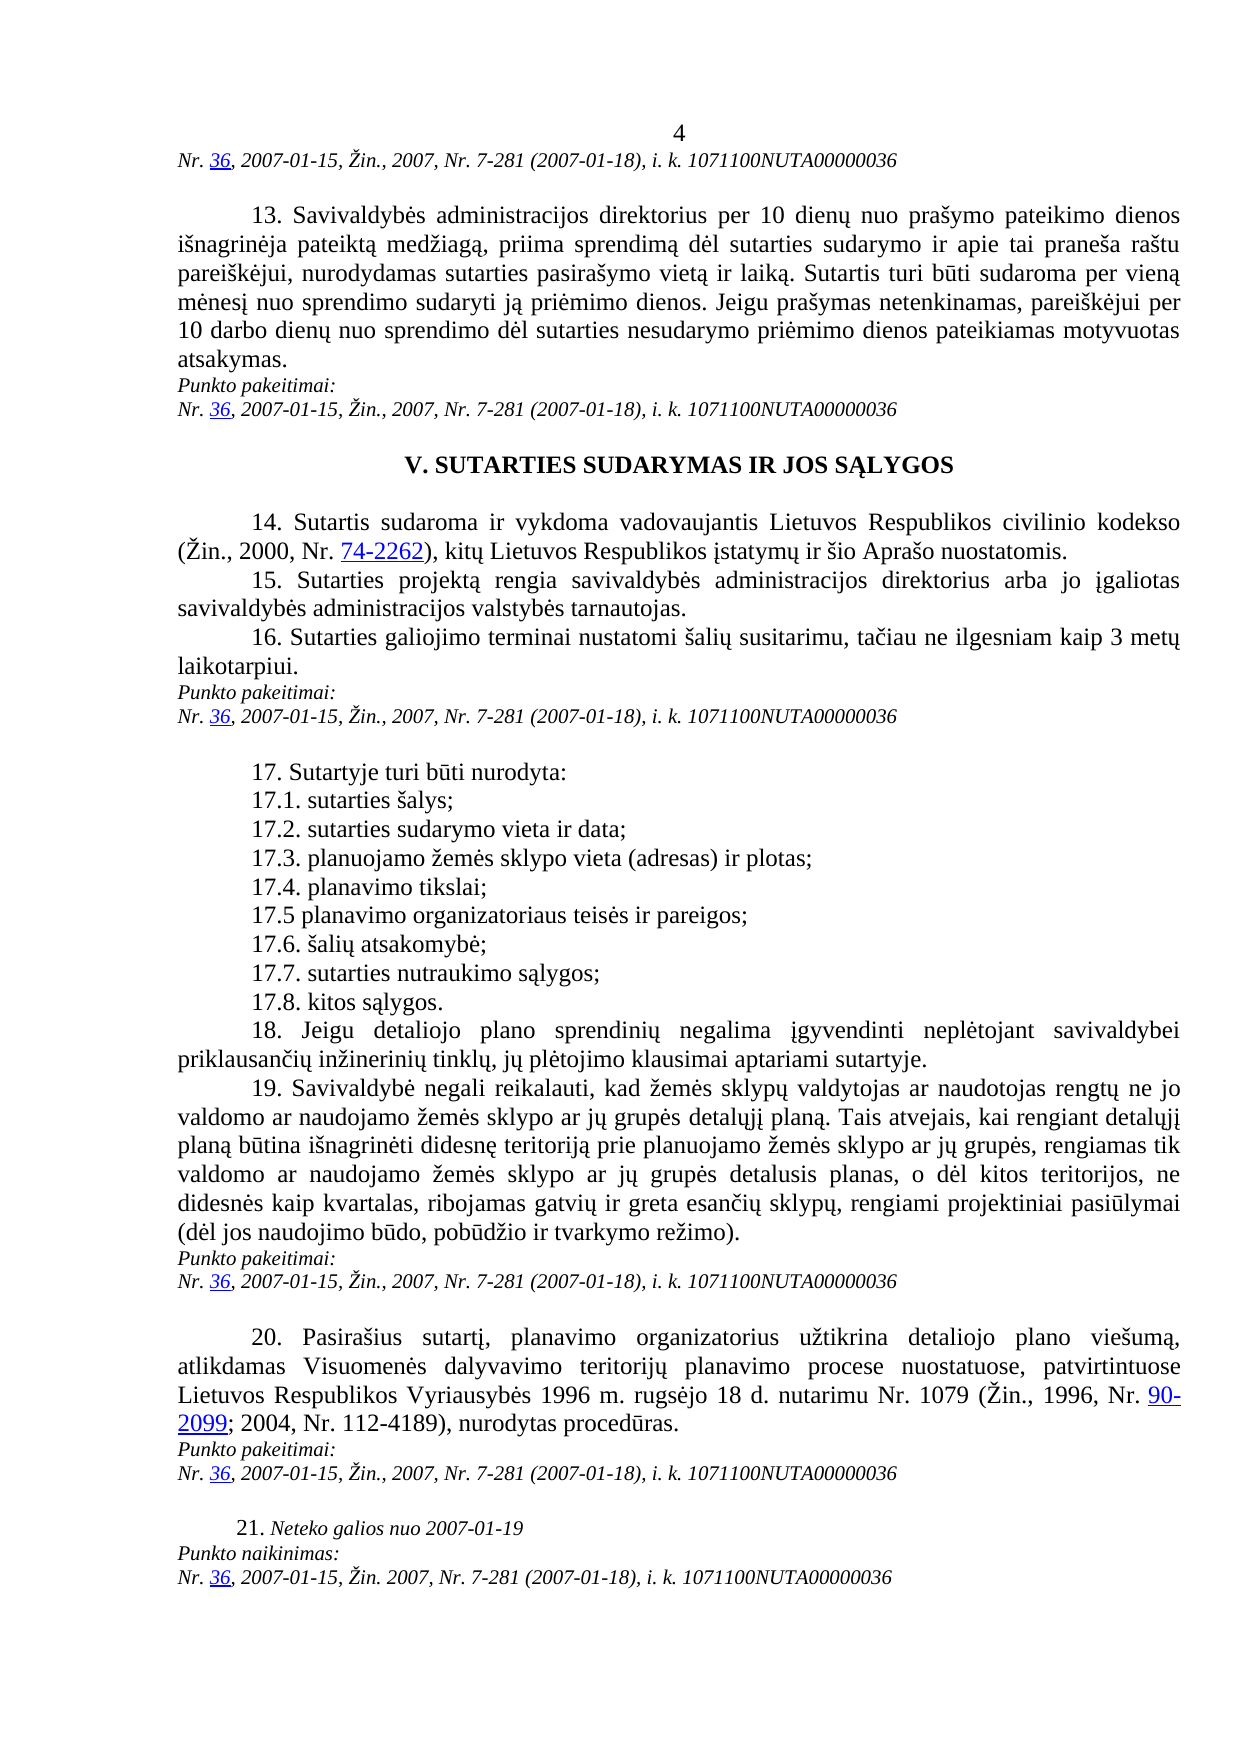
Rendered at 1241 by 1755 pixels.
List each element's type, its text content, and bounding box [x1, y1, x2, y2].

text 17.1. sutarties šalys; [177, 785, 1181, 814]
text 13. Savivaldybės administracijos direktorius per 10 dienų nuo prašymo pateikimo dienos išnagrinėja pateiktą medžiagą, priima sprendimą dėl sutarties sudarymo ir apie tai praneša raštu pareiškėjui, nurodydamas sutarties pasirašymo vietą ir laiką. Sutartis turi būti sudaroma per vieną mėnesį nuo sprendimo sudaryti ją priėmimo dienos. Jeigu prašymas netenkinamas, pareiškėjui per 10 darbo dienų nuo sprendimo dėl sutarties nesudarymo priėmimo dienos pateikiamas motyvuotas atsakymas. [177, 200, 1181, 373]
text Nr. 36, 2007-01-15, Žin., 2007, Nr. 7-281 (2007-01-18), i. k. 1071100NUTA00000036 [177, 397, 1181, 421]
text Nr. 36, 2007-01-15, Žin. 2007, Nr. 7-281 (2007-01-18), i. k. 1071100NUTA00000036 [177, 1564, 1181, 1589]
text Nr. 36, 2007-01-15, Žin., 2007, Nr. 7-281 (2007-01-18), i. k. 1071100NUTA00000036 [177, 1461, 1181, 1485]
text 17.6. šalių atsakomybė; [177, 929, 1181, 958]
text V. SUTARTIES SUDARYMAS IR JOS SĄLYGOS [177, 450, 1181, 478]
text 17.3. planuojamo žemės sklypo vieta (adresas) ir plotas; [177, 843, 1181, 872]
text 18. Jeigu detaliojo plano sprendinių negalima įgyvendinti neplėtojant savivaldybei priklausančių inžinerinių tinklų, jų plėtojimo klausimai aptariami sutartyje. [177, 1015, 1181, 1073]
text 17.4. planavimo tikslai; [177, 872, 1181, 900]
text 21. Neteko galios nuo 2007-01-19 [177, 1514, 1181, 1541]
text Punkto pakeitimai: [177, 680, 1181, 704]
text 17.2. sutarties sudarymo vieta ir data; [177, 814, 1181, 843]
text Punkto pakeitimai: [177, 373, 1181, 397]
text 16. Sutarties galiojimo terminai nustatomi šalių susitarimu, tačiau ne ilgesniam kaip 3 metų laikotarpiui. [177, 622, 1181, 680]
text 17. Sutartyje turi būti nurodyta: [177, 757, 1181, 785]
text 15. Sutarties projektą rengia savivaldybės administracijos direktorius arba jo įgaliotas savivaldybės administracijos valstybės tarnautojas. [177, 565, 1181, 622]
text 17.7. sutarties nutraukimo sąlygos; [177, 958, 1181, 987]
text Punkto pakeitimai: [177, 1437, 1181, 1461]
text 17.8. kitos sąlygos. [177, 987, 1181, 1015]
text 17.5 planavimo organizatoriaus teisės ir pareigos; [177, 900, 1181, 929]
text 14. Sutartis sudaroma ir vykdoma vadovaujantis Lietuvos Respublikos civilinio kodekso (Žin., 2000, Nr. 74-2262), kitų Lietuvos Respublikos įstatymų ir šio Aprašo nuostatomis. [177, 507, 1181, 565]
text Punkto pakeitimai: [177, 1245, 1181, 1269]
text Punkto naikinimas: [177, 1541, 1181, 1564]
text Nr. 36, 2007-01-15, Žin., 2007, Nr. 7-281 (2007-01-18), i. k. 1071100NUTA00000036 [177, 1269, 1181, 1293]
text 19. Savivaldybė negali reikalauti, kad žemės sklypų valdytojas ar naudotojas rengtų ne jo valdomo ar naudojamo žemės sklypo ar jų grupės detalųjį planą. Tais atvejais, kai rengiant detalųjį planą būtina išnagrinėti didesnę teritoriją prie planuojamo žemės sklypo ar jų grupės, rengiamas tik valdomo ar naudojamo žemės sklypo ar jų grupės detalusis planas, o dėl kitos teritorijos, ne didesnės kaip kvartalas, ribojamas gatvių ir greta esančių sklypų, rengiami projektiniai pasiūlymai (dėl jos naudojimo būdo, pobūdžio ir tvarkymo režimo). [177, 1073, 1181, 1245]
text 20. Pasirašius sutartį, planavimo organizatorius užtikrina detaliojo plano viešumą, atlikdamas Visuomenės dalyvavimo teritorijų planavimo procese nuostatuose, patvirtintuose Lietuvos Respublikos Vyriausybės 1996 m. rugsėjo 18 d. nutarimu Nr. 1079 (Žin., 1996, Nr. 90-2099; 2004, Nr. 112-4189), nurodytas procedūras. [177, 1322, 1181, 1437]
text Nr. 36, 2007-01-15, Žin., 2007, Nr. 7-281 (2007-01-18), i. k. 1071100NUTA00000036 [177, 148, 1181, 172]
text Nr. 36, 2007-01-15, Žin., 2007, Nr. 7-281 (2007-01-18), i. k. 1071100NUTA00000036 [177, 704, 1181, 728]
